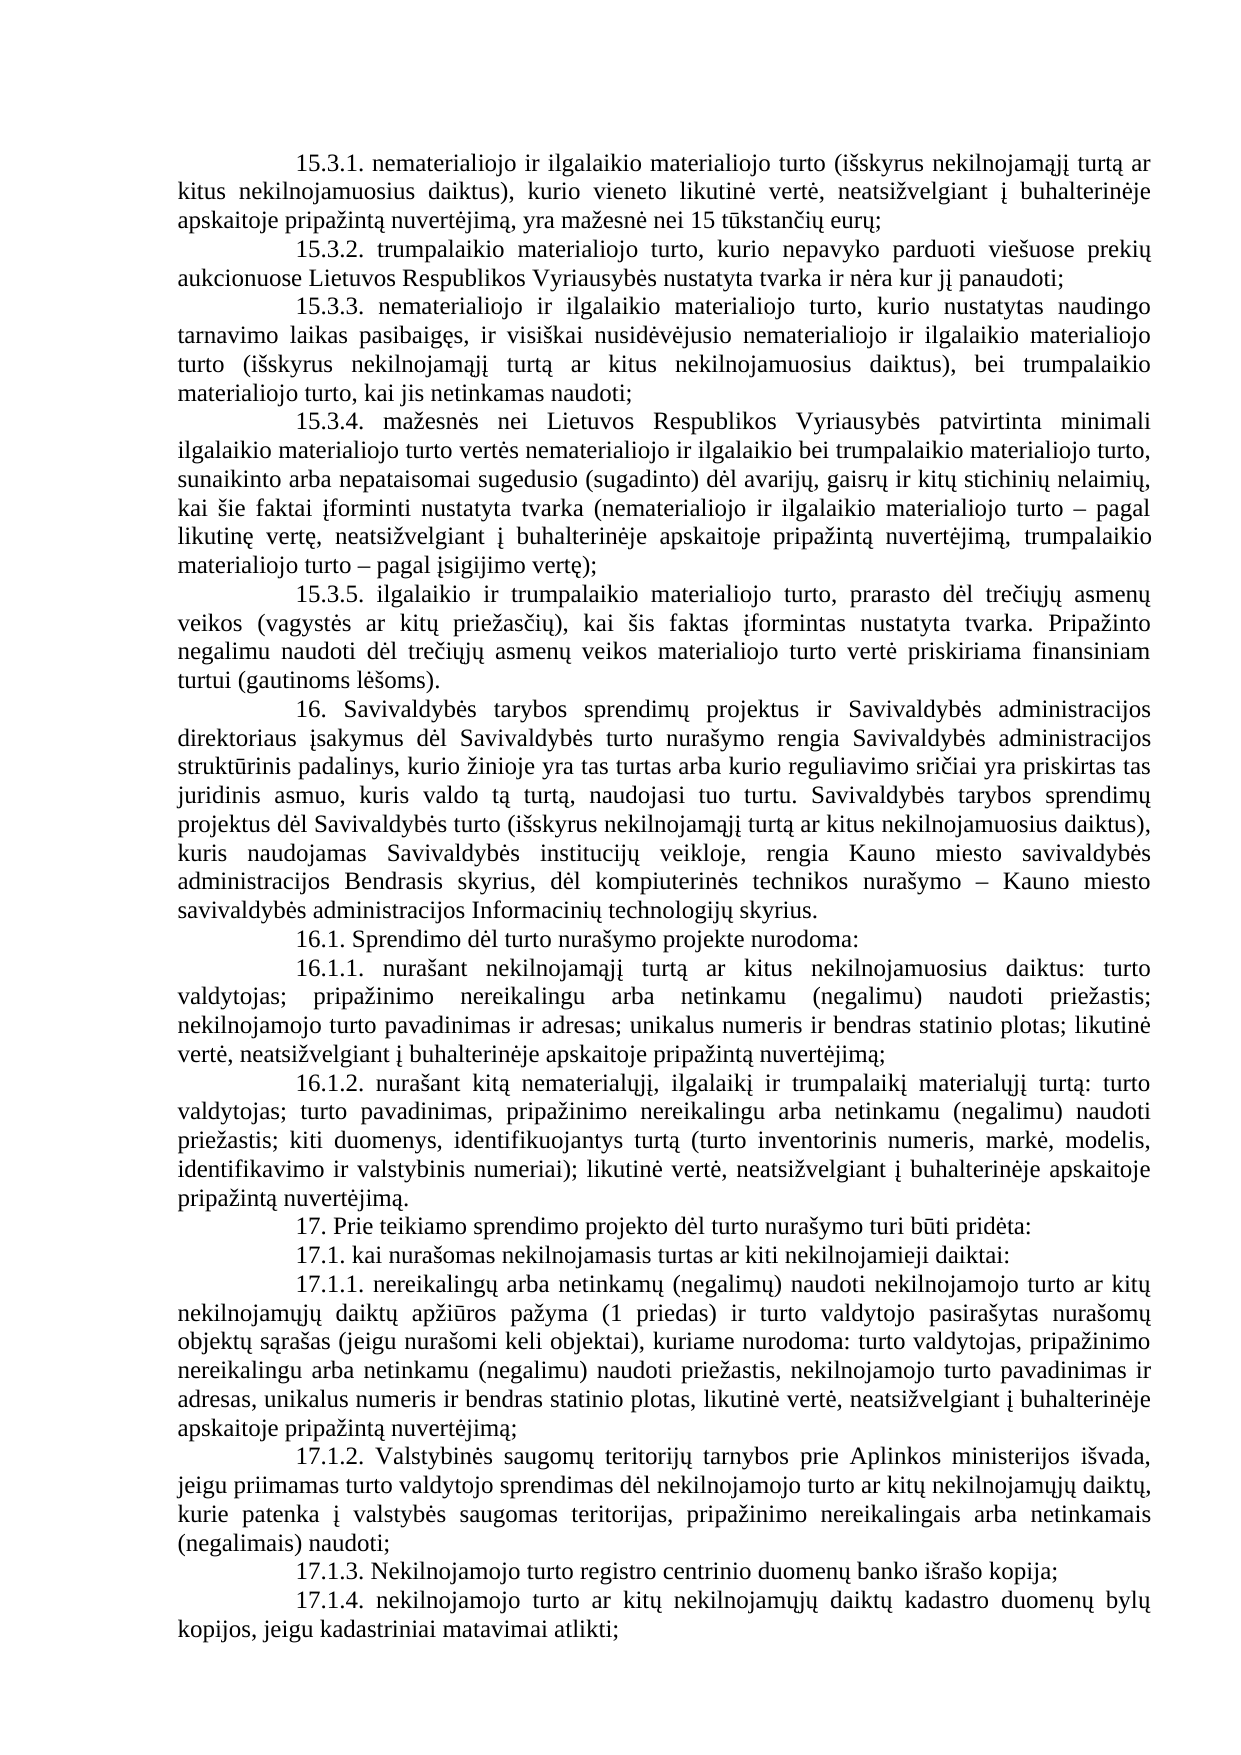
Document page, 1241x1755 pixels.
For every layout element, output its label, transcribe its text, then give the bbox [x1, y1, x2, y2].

text 16.1. Sprendimo dėl turto nurašymo projekte nurodoma: [177, 924, 1152, 953]
text 16. Savivaldybės tarybos sprendimų projektus ir Savivaldybės administracijos direktoriaus įsakymus dėl Savivaldybės turto nurašymo rengia Savivaldybės administracijos struktūrinis padalinys, kurio žinioje yra tas turtas arba kurio reguliavimo sričiai yra priskirtas tas juridinis asmuo, kuris valdo tą turtą, naudojasi tuo turtu. Savivaldybės tarybos sprendimų projektus dėl Savivaldybės turto (išskyrus nekilnojamąjį turtą ar kitus nekilnojamuosius daiktus), kuris naudojamas Savivaldybės institucijų veikloje, rengia Kauno miesto savivaldybės administracijos Bendrasis skyrius, dėl kompiuterinės technikos nurašymo – Kauno miesto savivaldybės administracijos Informacinių technologijų skyrius. [177, 694, 1152, 924]
text 16.1.2. nurašant kitą nematerialųjį, ilgalaikį ir trumpalaikį materialųjį turtą: turto valdytojas; turto pavadinimas, pripažinimo nereikalingu arba netinkamu (negalimu) naudoti priežastis; kiti duomenys, identifikuojantys turtą (turto inventorinis numeris, markė, modelis, identifikavimo ir valstybinis numeriai); likutinė vertė, neatsižvelgiant į buhalterinėje apskaitoje pripažintą nuvertėjimą. [177, 1068, 1152, 1211]
text 17.1. kai nurašomas nekilnojamasis turtas ar kiti nekilnojamieji daiktai: [177, 1240, 1152, 1269]
text 17.1.3. Nekilnojamojo turto registro centrinio duomenų banko išrašo kopija; [177, 1556, 1152, 1585]
text 17.1.4. nekilnojamojo turto ar kitų nekilnojamųjų daiktų kadastro duomenų bylų kopijos, jeigu kadastriniai matavimai atlikti; [177, 1585, 1152, 1643]
text 16.1.1. nurašant nekilnojamąjį turtą ar kitus nekilnojamuosius daiktus: turto valdytojas; pripažinimo nereikalingu arba netinkamu (negalimu) naudoti priežastis; nekilnojamojo turto pavadinimas ir adresas; unikalus numeris ir bendras statinio plotas; likutinė vertė, neatsižvelgiant į buhalterinėje apskaitoje pripažintą nuvertėjimą; [177, 953, 1152, 1068]
text 15.3.2. trumpalaikio materialiojo turto, kurio nepavyko parduoti viešuose prekių aukcionuose Lietuvos Respublikos Vyriausybės nustatyta tvarka ir nėra kur jį panaudoti; [177, 234, 1152, 291]
text 15.3.1. nematerialiojo ir ilgalaikio materialiojo turto (išskyrus nekilnojamąjį turtą ar kitus nekilnojamuosius daiktus), kurio vieneto likutinė vertė, neatsižvelgiant į buhalterinėje apskaitoje pripažintą nuvertėjimą, yra mažesnė nei 15 tūkstančių eurų; [177, 148, 1152, 234]
text 17.1.1. nereikalingų arba netinkamų (negalimų) naudoti nekilnojamojo turto ar kitų nekilnojamųjų daiktų apžiūros pažyma (1 priedas) ir turto valdytojo pasirašytas nurašomų objektų sąrašas (jeigu nurašomi keli objektai), kuriame nurodoma: turto valdytojas, pripažinimo nereikalingu arba netinkamu (negalimu) naudoti priežastis, nekilnojamojo turto pavadinimas ir adresas, unikalus numeris ir bendras statinio plotas, likutinė vertė, neatsižvelgiant į buhalterinėje apskaitoje pripažintą nuvertėjimą; [177, 1269, 1152, 1441]
text 17. Prie teikiamo sprendimo projekto dėl turto nurašymo turi būti pridėta: [177, 1211, 1152, 1240]
text 15.3.3. nematerialiojo ir ilgalaikio materialiojo turto, kurio nustatytas naudingo tarnavimo laikas pasibaigęs, ir visiškai nusidėvėjusio nematerialiojo ir ilgalaikio materialiojo turto (išskyrus nekilnojamąjį turtą ar kitus nekilnojamuosius daiktus), bei trumpalaikio materialiojo turto, kai jis netinkamas naudoti; [177, 291, 1152, 406]
text 17.1.2. Valstybinės saugomų teritorijų tarnybos prie Aplinkos ministerijos išvada, jeigu priimamas turto valdytojo sprendimas dėl nekilnojamojo turto ar kitų nekilnojamųjų daiktų, kurie patenka į valstybės saugomas teritorijas, pripažinimo nereikalingais arba netinkamais (negalimais) naudoti; [177, 1441, 1152, 1556]
text 15.3.4. mažesnės nei Lietuvos Respublikos Vyriausybės patvirtinta minimali ilgalaikio materialiojo turto vertės nematerialiojo ir ilgalaikio bei trumpalaikio materialiojo turto, sunaikinto arba nepataisomai sugedusio (sugadinto) dėl avarijų, gaisrų ir kitų stichinių nelaimių, kai šie faktai įforminti nustatyta tvarka (nematerialiojo ir ilgalaikio materialiojo turto – pagal likutinę vertę, neatsižvelgiant į buhalterinėje apskaitoje pripažintą nuvertėjimą, trumpalaikio materialiojo turto – pagal įsigijimo vertę); [177, 406, 1152, 579]
text 15.3.5. ilgalaikio ir trumpalaikio materialiojo turto, prarasto dėl trečiųjų asmenų veikos (vagystės ar kitų priežasčių), kai šis faktas įformintas nustatyta tvarka. Pripažinto negalimu naudoti dėl trečiųjų asmenų veikos materialiojo turto vertė priskiriama finansiniam turtui (gautinoms lėšoms). [177, 579, 1152, 694]
